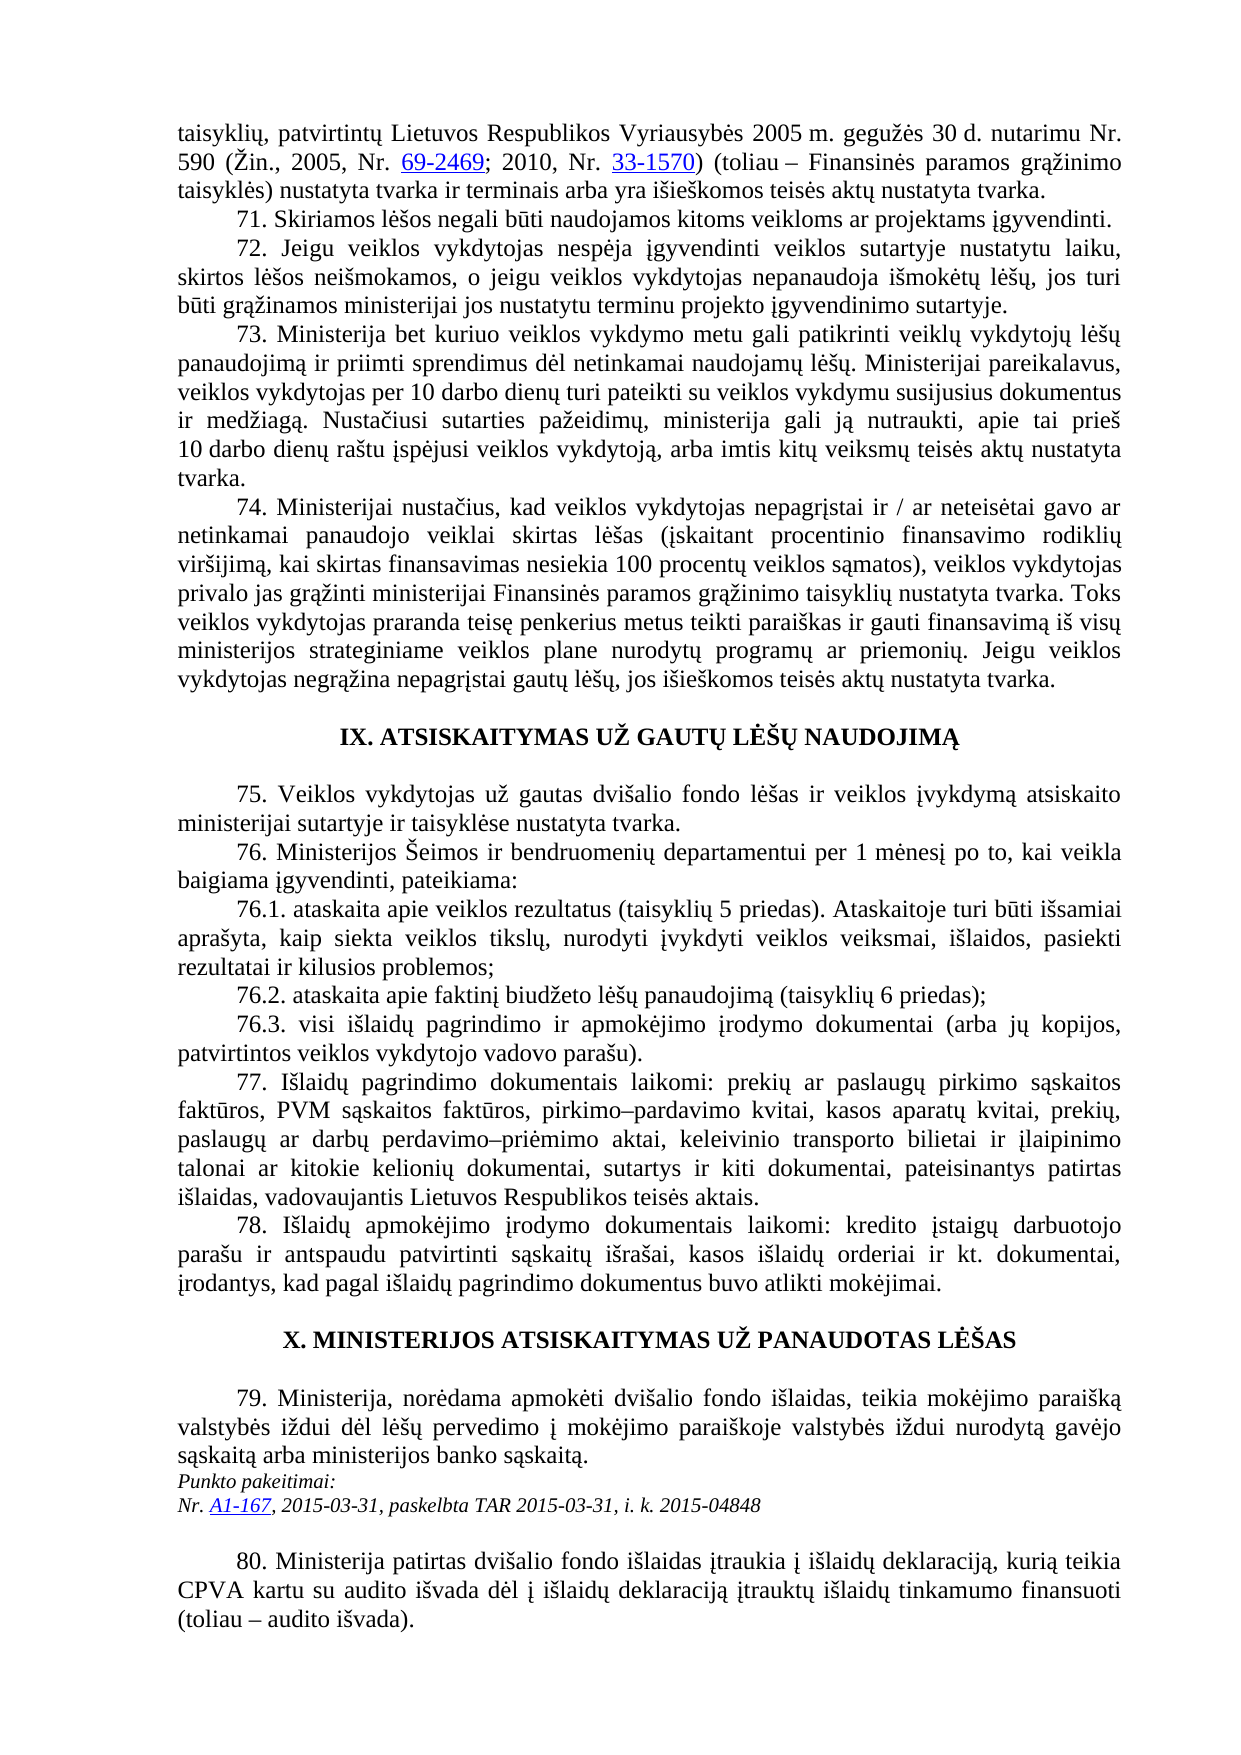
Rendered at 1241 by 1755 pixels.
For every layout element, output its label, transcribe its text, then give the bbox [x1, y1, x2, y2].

text 79. Ministerija, norėdama apmokėti dvišalio fondo išlaidas, teikia mokėjimo paraišką valstybės iždui dėl lėšų pervedimo į mokėjimo paraiškoje valstybės iždui nurodytą gavėjo sąskaitą arba ministerijos banko sąskaitą. [177, 1383, 1122, 1469]
text 71. Skiriamos lėšos negali būti naudojamos kitoms veikloms ar projektams įgyvendinti. [177, 204, 1122, 233]
text IX. ATSISKAITYMAS UŽ GAUTŲ LĖŠŲ NAUDOJIMĄ [177, 722, 1122, 751]
text 80. Ministerija patirtas dvišalio fondo išlaidas įtraukia į išlaidų deklaraciją, kurią teikia CPVA kartu su audito išvada dėl į išlaidų deklaraciją įtrauktų išlaidų tinkamumo finansuoti (toliau – audito išvada). [177, 1546, 1122, 1632]
text Punkto pakeitimai: [177, 1469, 1122, 1493]
text 73. Ministerija bet kuriuo veiklos vykdymo metu gali patikrinti veiklų vykdytojų lėšų panaudojimą ir priimti sprendimus dėl netinkamai naudojamų lėšų. Ministerijai pareikalavus, veiklos vykdytojas per 10 darbo dienų turi pateikti su veiklos vykdymu susijusius dokumentus ir medžiagą. Nustačiusi sutarties pažeidimų, ministerija gali ją nutraukti, apie tai prieš 10 darbo dienų raštu įspėjusi veiklos vykdytoją, arba imtis kitų veiksmų teisės aktų nustatyta tvarka. [177, 319, 1122, 492]
text 78. Išlaidų apmokėjimo įrodymo dokumentais laikomi: kredito įstaigų darbuotojo parašu ir antspaudu patvirtinti sąskaitų išrašai, kasos išlaidų orderiai ir kt. dokumentai, įrodantys, kad pagal išlaidų pagrindimo dokumentus buvo atlikti mokėjimai. [177, 1211, 1122, 1297]
text 76.3. visi išlaidų pagrindimo ir apmokėjimo įrodymo dokumentai (arba jų kopijos, patvirtintos veiklos vykdytojo vadovo parašu). [177, 1009, 1122, 1067]
text 77. Išlaidų pagrindimo dokumentais laikomi: prekių ar paslaugų pirkimo sąskaitos faktūros, PVM sąskaitos faktūros, pirkimo–pardavimo kvitai, kasos aparatų kvitai, prekių, paslaugų ar darbų perdavimo–priėmimo aktai, keleivinio transporto bilietai ir įlaipinimo talonai ar kitokie kelionių dokumentai, sutartys ir kiti dokumentai, pateisinantys patirtas išlaidas, vadovaujantis Lietuvos Respublikos teisės aktais. [177, 1067, 1122, 1211]
text 74. Ministerijai nustačius, kad veiklos vykdytojas nepagrįstai ir / ar neteisėtai gavo ar netinkamai panaudojo veiklai skirtas lėšas (įskaitant procentinio finansavimo rodiklių viršijimą, kai skirtas finansavimas nesiekia 100 procentų veiklos sąmatos), veiklos vykdytojas privalo jas grąžinti ministerijai Finansinės paramos grąžinimo taisyklių nustatyta tvarka. Toks veiklos vykdytojas praranda teisę penkerius metus teikti paraiškas ir gauti finansavimą iš visų ministerijos strateginiame veiklos plane nurodytų programų ar priemonių. Jeigu veiklos vykdytojas negrąžina nepagrįstai gautų lėšų, jos išieškomos teisės aktų nustatyta tvarka. [177, 492, 1122, 693]
text 76. Ministerijos Šeimos ir bendruomenių departamentui per 1 mėnesį po to, kai veikla baigiama įgyvendinti, pateikiama: [177, 837, 1122, 894]
text 76.2. ataskaita apie faktinį biudžeto lėšų panaudojimą (taisyklių 6 priedas); [177, 981, 1122, 1009]
text 75. Veiklos vykdytojas už gautas dvišalio fondo lėšas ir veiklos įvykdymą atsiskaito ministerijai sutartyje ir taisyklėse nustatyta tvarka. [177, 779, 1122, 837]
text 72. Jeigu veiklos vykdytojas nespėja įgyvendinti veiklos sutartyje nustatytu laiku, skirtos lėšos neišmokamos, o jeigu veiklos vykdytojas nepanaudoja išmokėtų lėšų, jos turi būti grąžinamos ministerijai jos nustatytu terminu projekto įgyvendinimo sutartyje. [177, 233, 1122, 319]
text taisyklių, patvirtintų Lietuvos Respublikos Vyriausybės 2005 m. gegužės 30 d. nutarimu Nr. 590 (Žin., 2005, Nr. 69-2469; 2010, Nr. 33-1570) (toliau – Finansinės paramos grąžinimo taisyklės) nustatyta tvarka ir terminais arba yra išieškomos teisės aktų nustatyta tvarka. [177, 118, 1122, 204]
text X. MINISTERIJOS ATSISKAITYMAS UŽ PANAUDOTAS LĖŠAS [177, 1326, 1122, 1354]
text 76.1. ataskaita apie veiklos rezultatus (taisyklių 5 priedas). Ataskaitoje turi būti išsamiai aprašyta, kaip siekta veiklos tikslų, nurodyti įvykdyti veiklos veiksmai, išlaidos, pasiekti rezultatai ir kilusios problemos; [177, 894, 1122, 981]
text Nr. A1-167, 2015-03-31, paskelbta TAR 2015-03-31, i. k. 2015-04848 [177, 1493, 1122, 1517]
